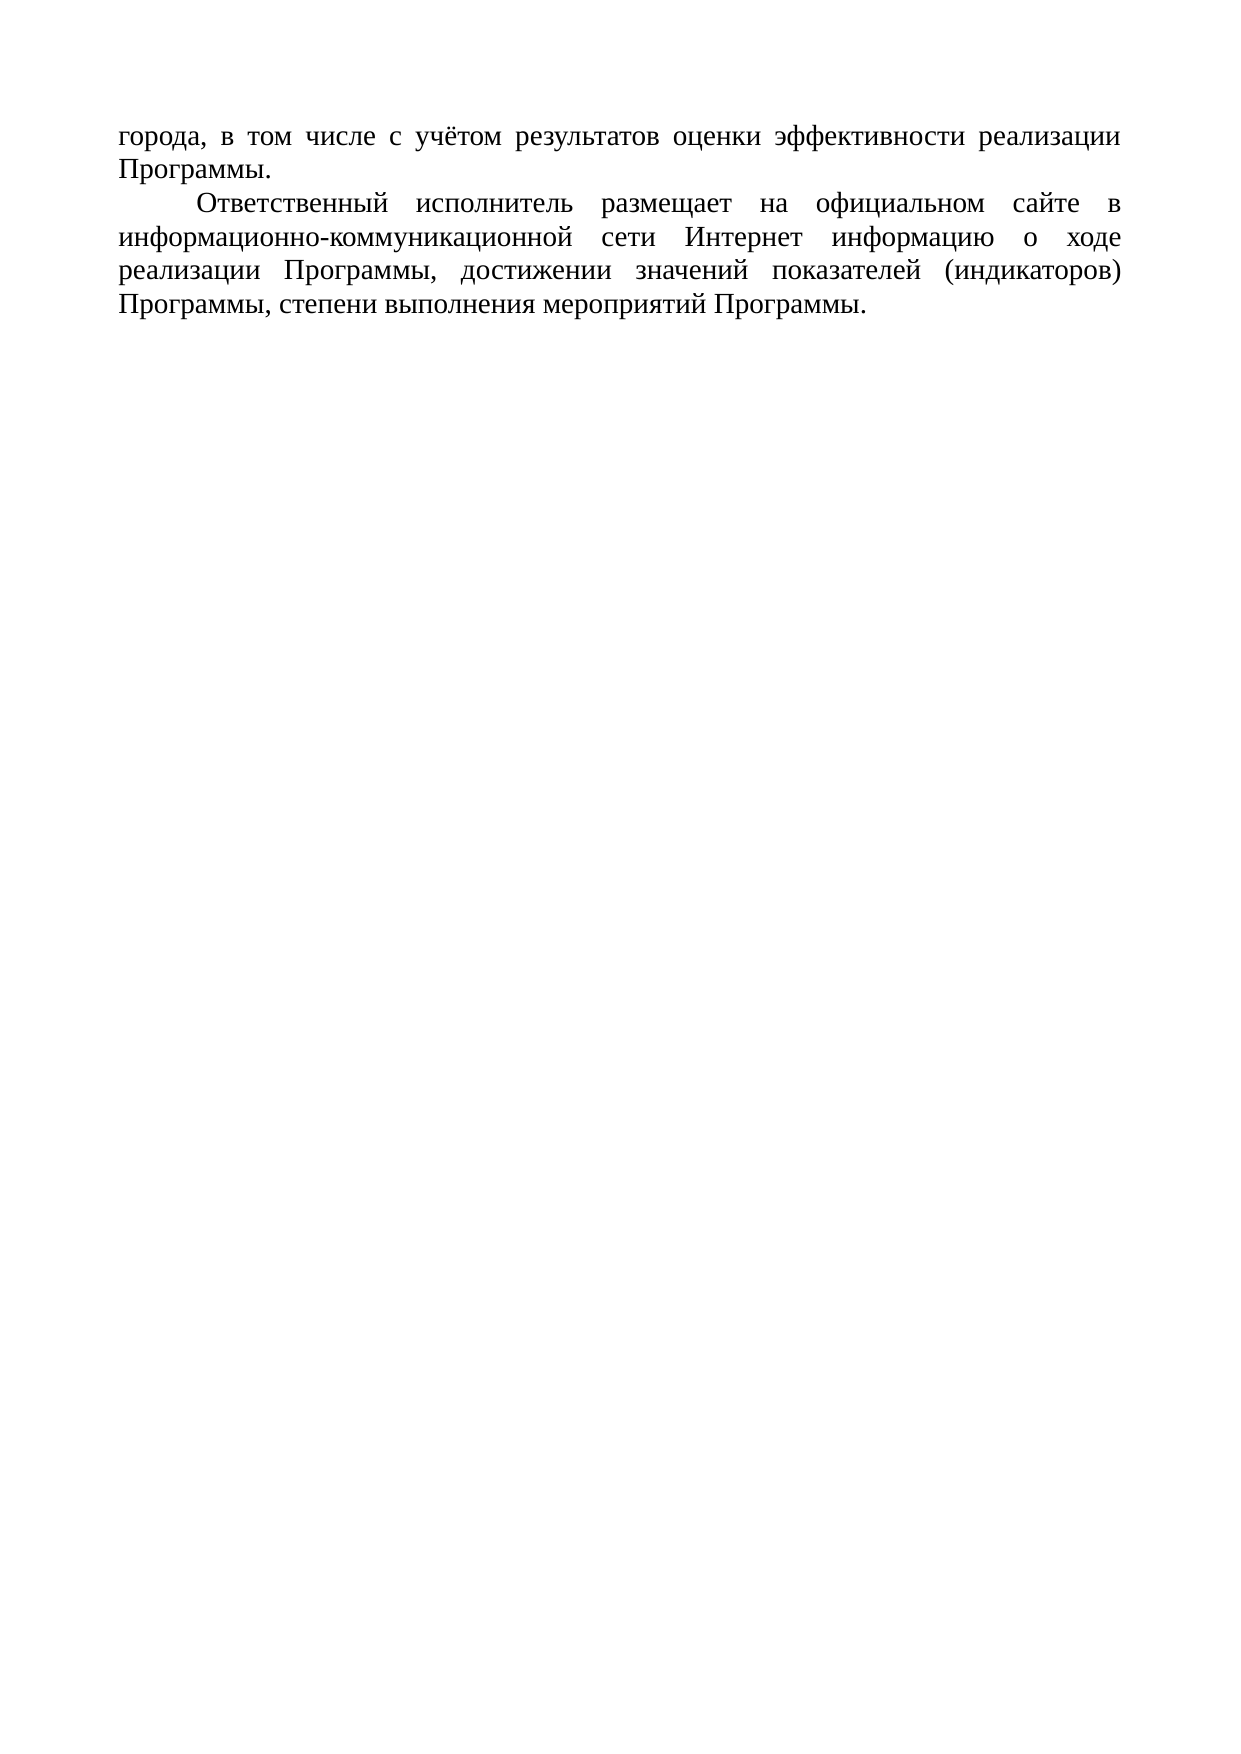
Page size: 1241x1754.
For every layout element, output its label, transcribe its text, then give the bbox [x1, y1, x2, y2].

text города, в том числе с учётом результатов оценки эффективности реализации Программы. [118, 118, 1122, 185]
text Ответственный исполнитель размещает на официальном сайте в информационно-коммуникационной сети Интернет информацию о ходе реализации Программы, достижении значений показателей (индикаторов) Программы, степени выполнения мероприятий Программы. [118, 185, 1122, 319]
